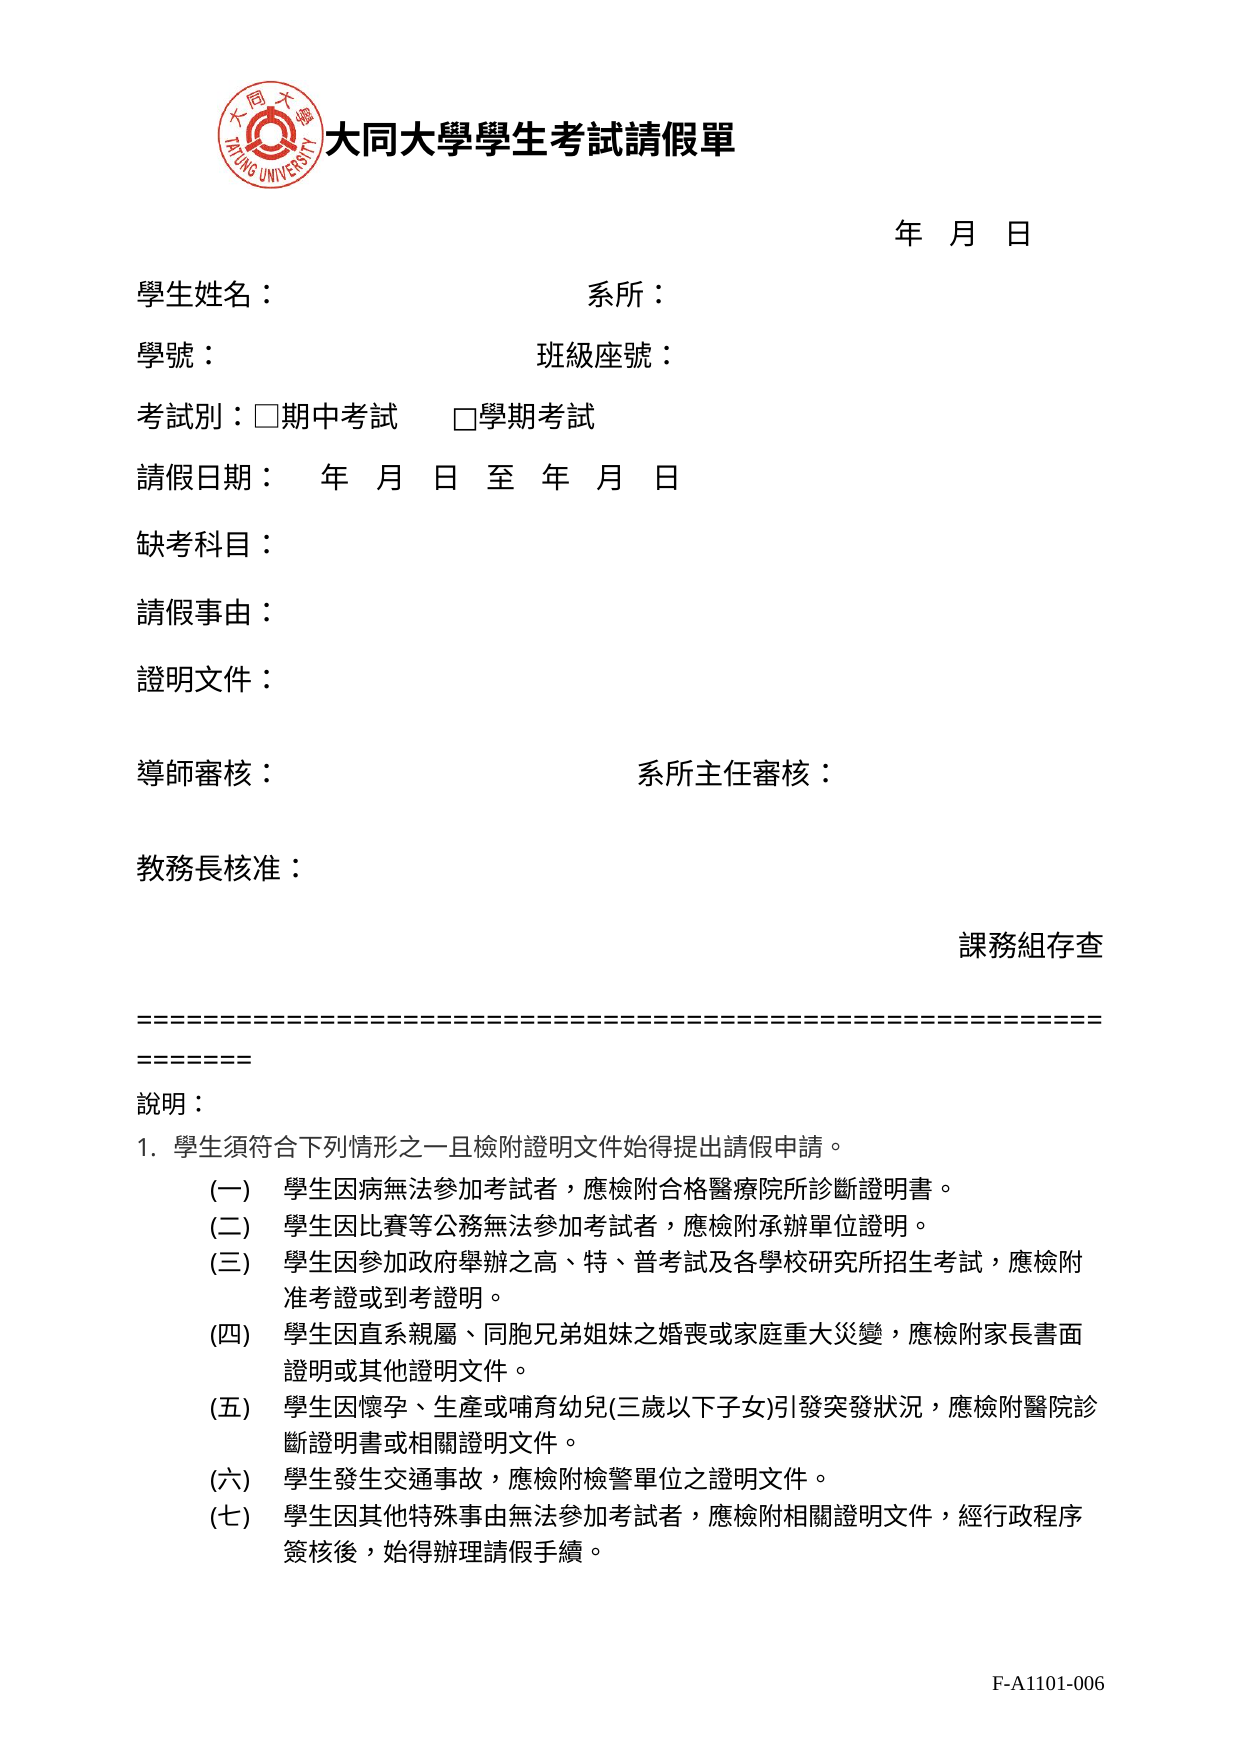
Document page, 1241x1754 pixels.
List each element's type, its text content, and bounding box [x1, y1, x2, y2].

text 考試別：□期中考試 □學期考試 [136, 393, 1104, 436]
list 學生因其他特殊事由無法參加考試者，應檢附相關證明文件，經行政程序簽核後，始得辦理請假手續。 [210, 1496, 1104, 1569]
list 學生因參加政府舉辦之高、特、普考試及各學校研究所招生考試，應檢附准考證或到考證明。 [210, 1242, 1104, 1315]
text 請假事由： [136, 589, 1104, 631]
list 學生因直系親屬、同胞兄弟姐妹之婚喪或家庭重大災變，應檢附家長書面證明或其他證明文件。 [210, 1315, 1104, 1387]
text 課務組存查 [736, 922, 1104, 965]
list 學生須符合下列情形之一且檢附證明文件始得提出請假申請。 [136, 1127, 1104, 1164]
text 學號： 班級座號： [136, 332, 1104, 375]
text 年 月 日 [136, 210, 1104, 253]
picture [217, 164, 324, 189]
text 缺考科目： [136, 522, 1104, 564]
text ================================================================= [136, 999, 1104, 1079]
list 學生發生交通事故，應檢附檢警單位之證明文件。 [210, 1460, 1104, 1496]
picture [217, 80, 324, 110]
text 說明： [136, 1085, 1104, 1121]
text 證明文件： [136, 656, 1104, 699]
text 請假日期： 年 月 日 至 年 月 日 [136, 454, 1104, 497]
text 大同大學學生考試請假單 [136, 110, 1104, 164]
text 教務長核准： [136, 845, 1104, 888]
text 導師審核： 系所主任審核： [136, 751, 1104, 793]
text 學生姓名： 系所： [136, 271, 1104, 314]
list 學生因懷孕、生產或哺育幼兒(三歲以下子女)引發突發狀況，應檢附醫院診斷證明書或相關證明文件。 [210, 1387, 1104, 1460]
list 學生因病無法參加考試者，應檢附合格醫療院所診斷證明書。 [210, 1170, 1104, 1206]
list 學生因比賽等公務無法參加考試者，應檢附承辦單位證明。 [210, 1206, 1104, 1242]
